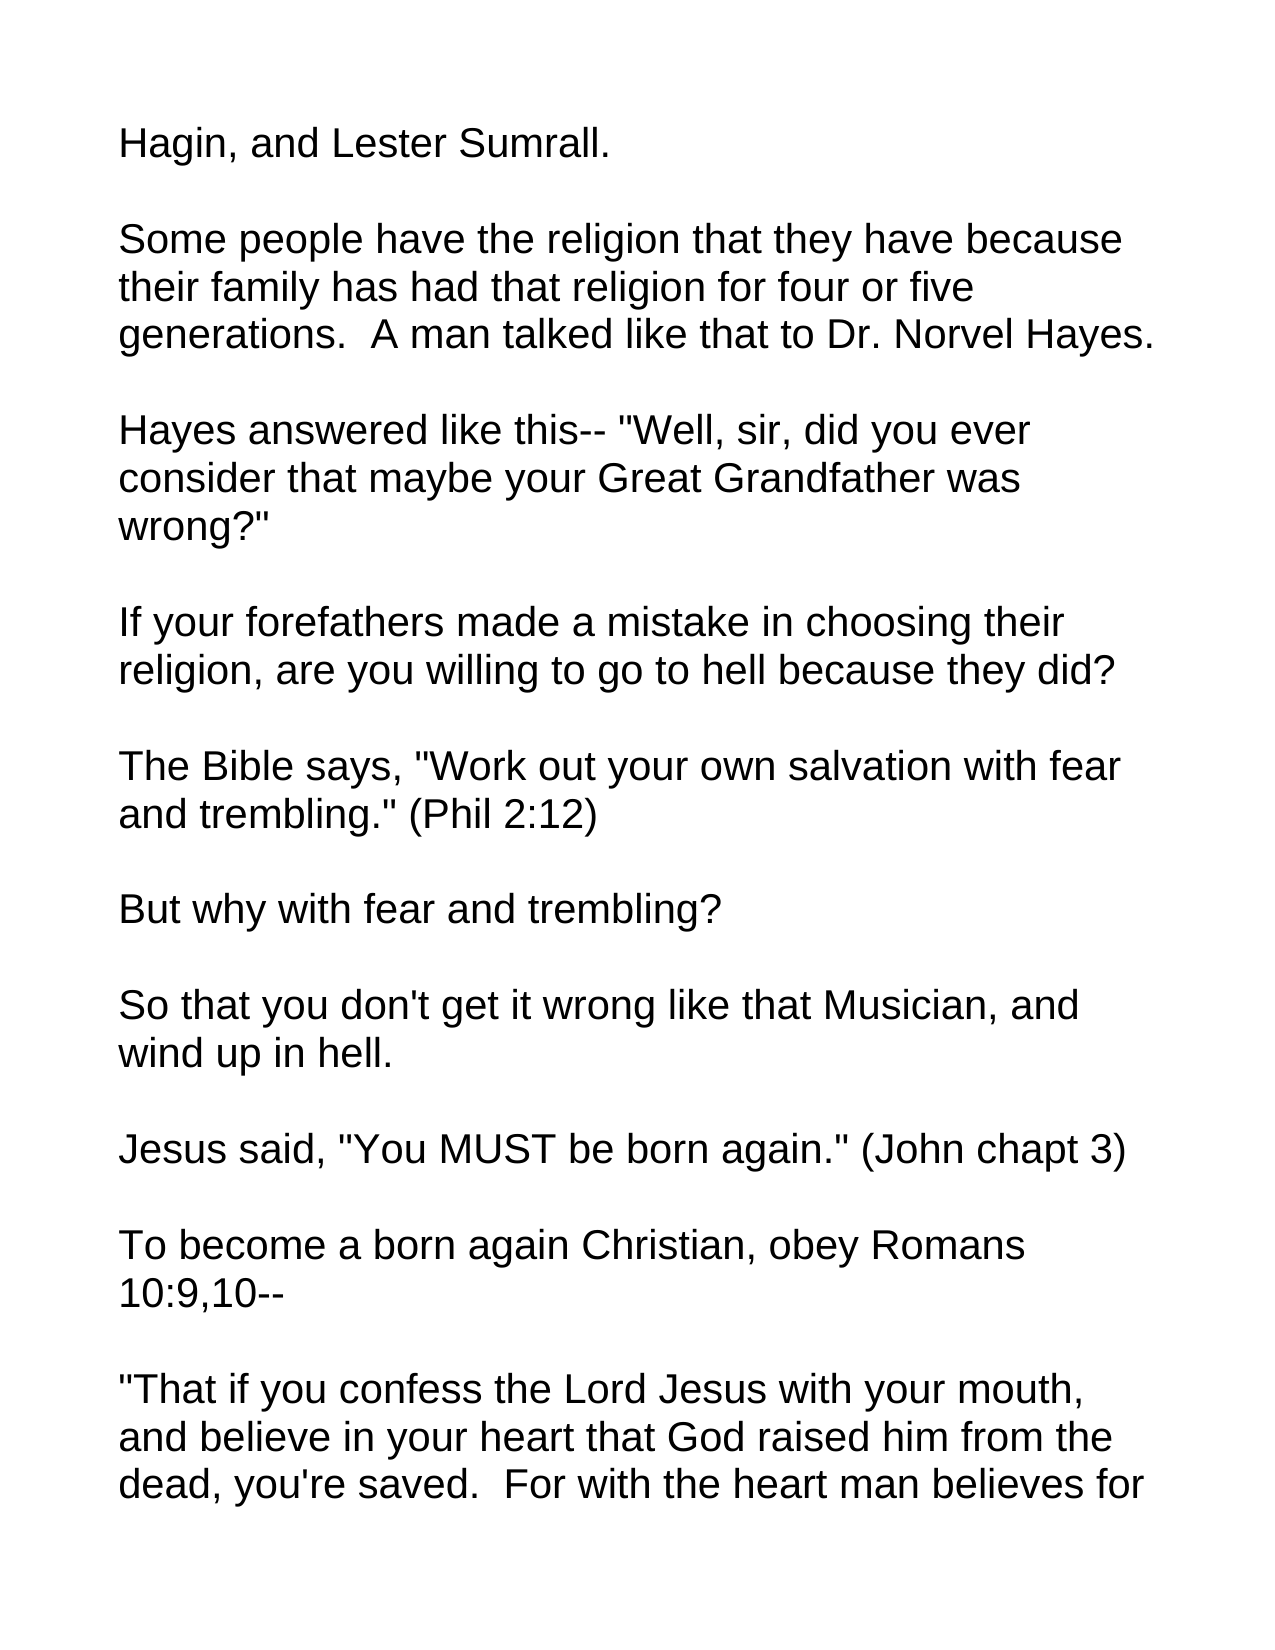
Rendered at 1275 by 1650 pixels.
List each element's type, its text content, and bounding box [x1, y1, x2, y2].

text Some people have the religion that they have because their family has had that religion for four or five generations. A man talked like that to Dr. Norvel Hayes. [118, 214, 1157, 358]
text To become a born again Christian, obey Romans 10:9,10-- [118, 1220, 1157, 1316]
text Hagin, and Lester Sumrall. [118, 118, 1157, 166]
text Jesus said, "You MUST be born again." (John chapt 3) [118, 1124, 1157, 1172]
text But why with fear and trembling? [118, 885, 1157, 933]
text So that you don't get it wrong like that Musician, and wind up in hell. [118, 981, 1157, 1076]
text The Bible says, "Work out your own salvation with fear and trembling." (Phil 2:12) [118, 741, 1157, 837]
text "That if you confess the Lord Jesus with your mouth, and believe in your heart that God raised him from the dead, you're saved. For with the heart man believes for [118, 1364, 1157, 1508]
text If your forefathers made a mistake in choosing their religion, are you willing to go to hell because they did? [118, 597, 1157, 693]
text Hayes answered like this-- "Well, sir, did you ever consider that maybe your Great Grandfather was wrong?" [118, 406, 1157, 549]
